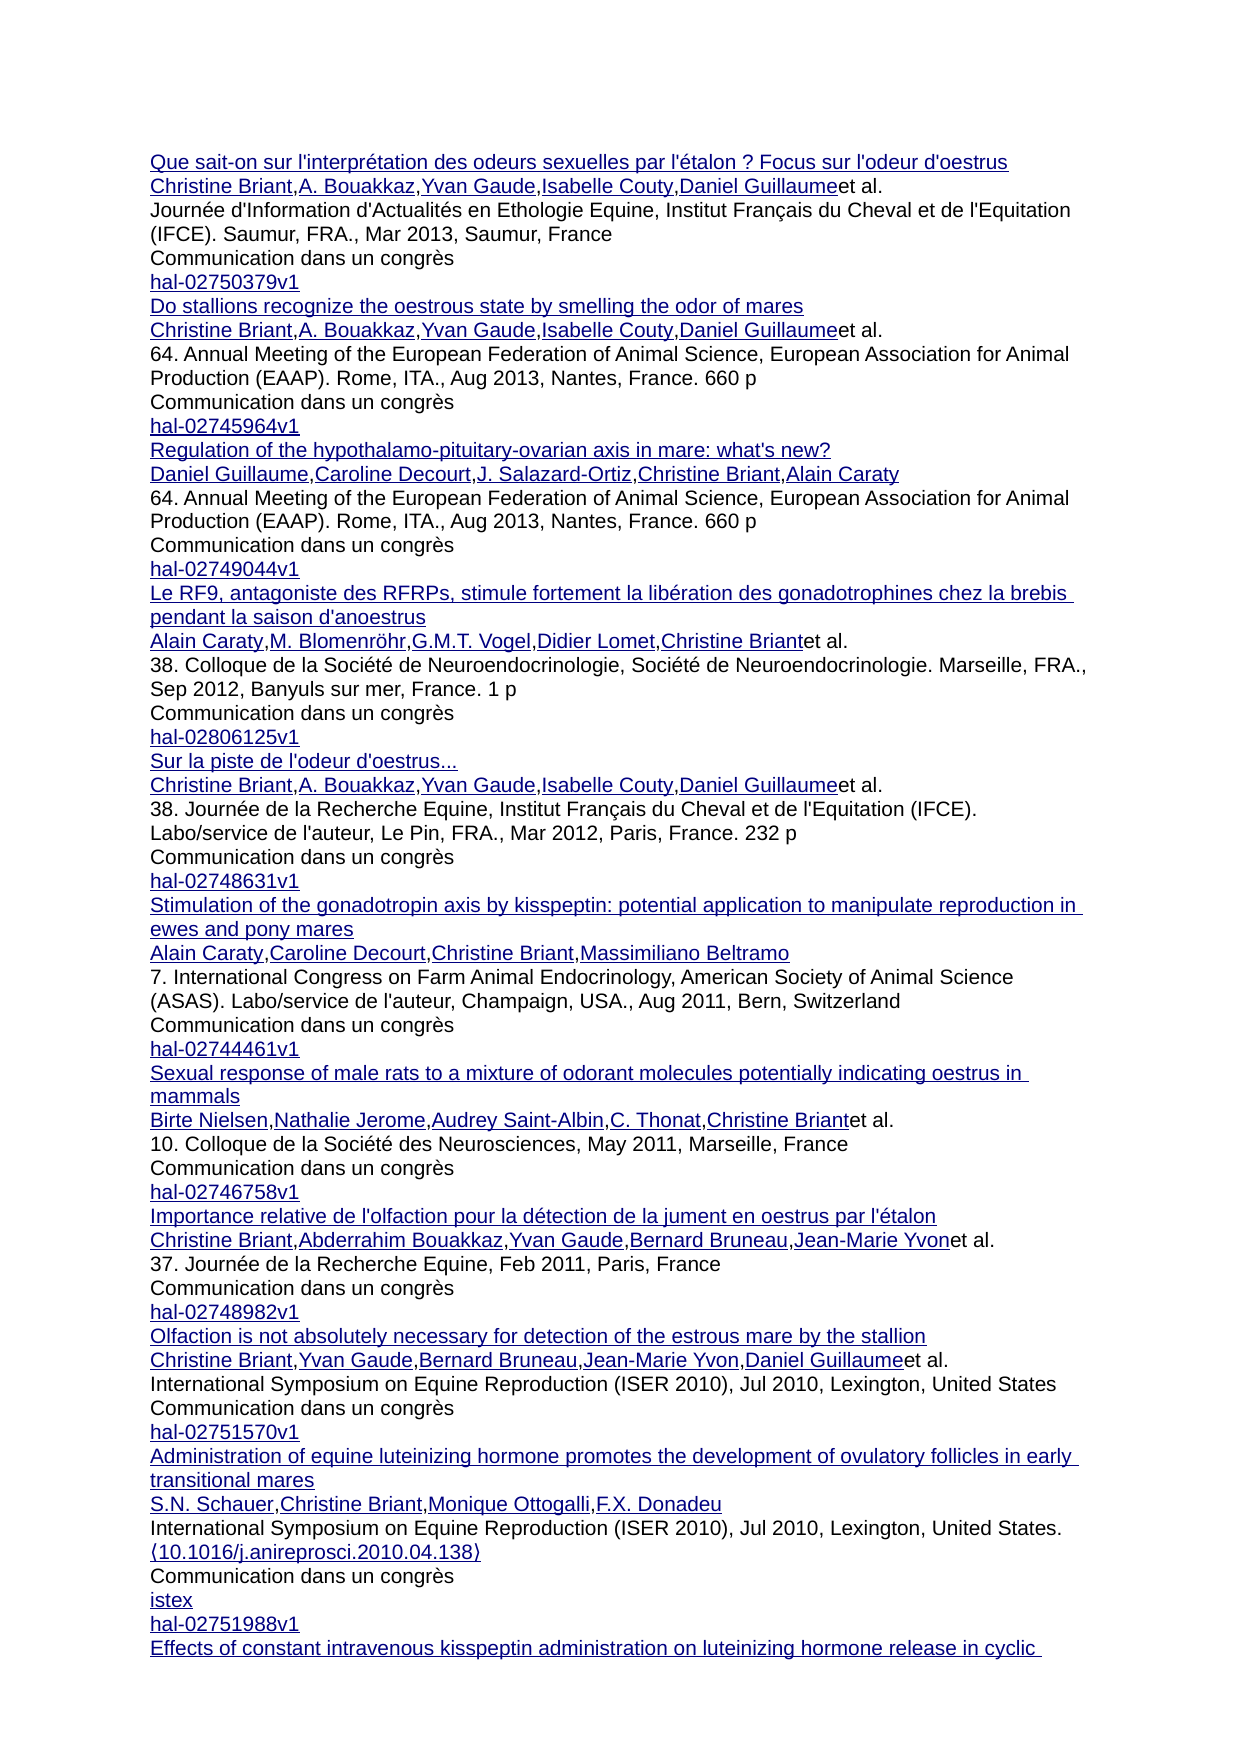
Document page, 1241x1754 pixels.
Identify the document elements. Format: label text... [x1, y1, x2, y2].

table_cell Sur la piste de l'odeur d'oestrus... Christine Briant,A. Bouakkaz,Yvan Gaude,Isabelle Couty,Daniel Guillaumeet al. 38. Journée de la Recherche Equine, Institut Français du Cheval et de l'Equitation (IFCE). Labo/service de l'auteur, Le Pin, FRA., Mar 2012, Paris, France. 232 p Communication dans un congrès hal-02748631v1 [150, 749, 1090, 893]
table_cell Regulation of the hypothalamo-pituitary-ovarian axis in mare: what's new? Daniel Guillaume,Caroline Decourt,J. Salazard-Ortiz,Christine Briant,Alain Caraty 64. Annual Meeting of the European Federation of Animal Science, European Association for Animal Production (EAAP). Rome, ITA., Aug 2013, Nantes, France. 660 p Communication dans un congrès hal-02749044v1 [150, 438, 1090, 581]
table_cell Effects of constant intravenous kisspeptin administration on luteinizing hormone release in cyclic [150, 1635, 1090, 1659]
table_cell Sexual response of male rats to a mixture of odorant molecules potentially indicating oestrus in mammals Birte Nielsen,Nathalie Jerome,Audrey Saint-Albin,C. Thonat,Christine Briantet al. 10. Colloque de la Société des Neurosciences, May 2011, Marseille, France Communication dans un congrès hal-02746758v1 [150, 1060, 1090, 1204]
table_cell Importance relative de l'olfaction pour la détection de la jument en oestrus par l'étalon Christine Briant,Abderrahim Bouakkaz,Yvan Gaude,Bernard Bruneau,Jean-Marie Yvonet al. 37. Journée de la Recherche Equine, Feb 2011, Paris, France Communication dans un congrès hal-02748982v1 [150, 1204, 1090, 1324]
table_cell Le RF9, antagoniste des RFRPs, stimule fortement la libération des gonadotrophines chez la brebis pendant la saison d'anoestrus Alain Caraty,M. Blomenröhr,G.M.T. Vogel,Didier Lomet,Christine Briantet al. 38. Colloque de la Société de Neuroendocrinologie, Société de Neuroendocrinologie. Marseille, FRA., Sep 2012, Banyuls sur mer, France. 1 p Communication dans un congrès hal-02806125v1 [150, 581, 1090, 749]
table_cell Stimulation of the gonadotropin axis by kisspeptin: potential application to manipulate reproduction in ewes and pony mares Alain Caraty,Caroline Decourt,Christine Briant,Massimiliano Beltramo 7. International Congress on Farm Animal Endocrinology, American Society of Animal Science (ASAS). Labo/service de l'auteur, Champaign, USA., Aug 2011, Bern, Switzerland Communication dans un congrès hal-02744461v1 [150, 893, 1090, 1060]
table_cell Administration of equine luteinizing hormone promotes the development of ovulatory follicles in early transitional mares S.N. Schauer,Christine Briant,Monique Ottogalli,F.X. Donadeu International Symposium on Equine Reproduction (ISER 2010), Jul 2010, Lexington, United States. ⟨10.1016/j.anireprosci.2010.04.138⟩ Communication dans un congrès istex hal-02751988v1 [150, 1444, 1090, 1635]
table_cell Olfaction is not absolutely necessary for detection of the estrous mare by the stallion Christine Briant,Yvan Gaude,Bernard Bruneau,Jean-Marie Yvon,Daniel Guillaumeet al. International Symposium on Equine Reproduction (ISER 2010), Jul 2010, Lexington, United States Communication dans un congrès hal-02751570v1 [150, 1324, 1090, 1444]
table_cell Que sait-on sur l'interprétation des odeurs sexuelles par l'étalon ? Focus sur l'odeur d'oestrus Christine Briant,A. Bouakkaz,Yvan Gaude,Isabelle Couty,Daniel Guillaumeet al. Journée d'Information d'Actualités en Ethologie Equine, Institut Français du Cheval et de l'Equitation (IFCE). Saumur, FRA., Mar 2013, Saumur, France Communication dans un congrès hal-02750379v1 [150, 150, 1090, 294]
table_cell Do stallions recognize the oestrous state by smelling the odor of mares Christine Briant,A. Bouakkaz,Yvan Gaude,Isabelle Couty,Daniel Guillaumeet al. 64. Annual Meeting of the European Federation of Animal Science, European Association for Animal Production (EAAP). Rome, ITA., Aug 2013, Nantes, France. 660 p Communication dans un congrès hal-02745964v1 [150, 294, 1090, 437]
